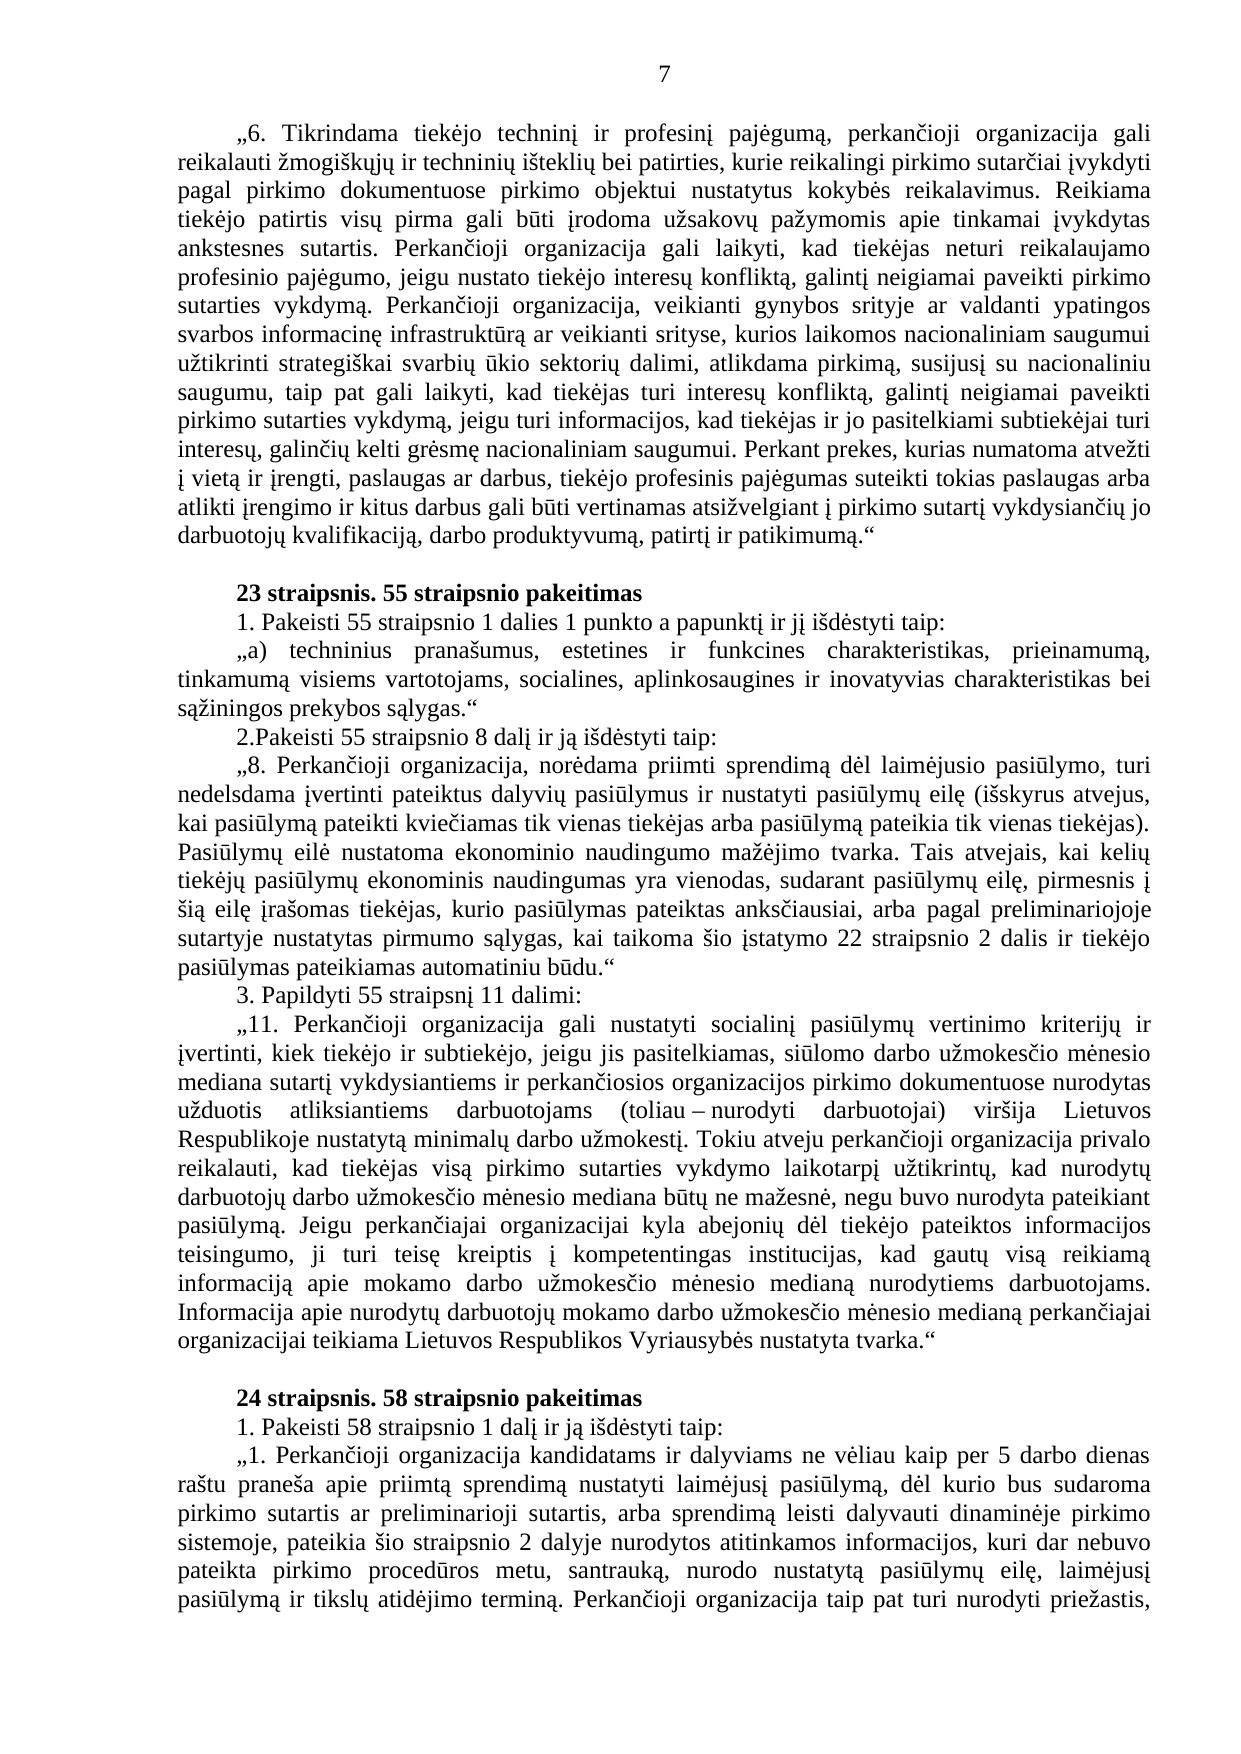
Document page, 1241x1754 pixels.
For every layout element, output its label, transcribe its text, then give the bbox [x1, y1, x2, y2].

text 24 straipsnis. 58 straipsnio pakeitimas [177, 1383, 1152, 1412]
text 23 straipsnis. 55 straipsnio pakeitimas [177, 578, 1152, 607]
text 3. Papildyti 55 straipsnį 11 dalimi: [177, 981, 1152, 1009]
text 2.Pakeisti 55 straipsnio 8 dalį ir ją išdėstyti taip: [177, 722, 1152, 751]
text 1. Pakeisti 55 straipsnio 1 dalies 1 punkto a papunktį ir jį išdėstyti taip: [177, 607, 1152, 636]
text „a) techninius pranašumus, estetines ir funkcines charakteristikas, prieinamumą, tinkamumą visiems vartotojams, socialines, aplinkosaugines ir inovatyvias charakteristikas bei sąžiningos prekybos sąlygas.“ [177, 636, 1152, 722]
text „11. Perkančioji organizacija gali nustatyti socialinį pasiūlymų vertinimo kriterijų ir įvertinti, kiek tiekėjo ir subtiekėjo, jeigu jis pasitelkiamas, siūlomo darbo užmokesčio mėnesio mediana sutartį vykdysiantiems ir perkančiosios organizacijos pirkimo dokumentuose nurodytas užduotis atliksiantiems darbuotojams (toliau – nurodyti darbuotojai) viršija Lietuvos Respublikoje nustatytą minimalų darbo užmokestį. Tokiu atveju perkančioji organizacija privalo reikalauti, kad tiekėjas visą pirkimo sutarties vykdymo laikotarpį užtikrintų, kad nurodytų darbuotojų darbo užmokesčio mėnesio mediana būtų ne mažesnė, negu buvo nurodyta pateikiant pasiūlymą. Jeigu perkančiajai organizacijai kyla abejonių dėl tiekėjo pateiktos informacijos teisingumo, ji turi teisę kreiptis į kompetentingas institucijas, kad gautų visą reikiamą informaciją apie mokamo darbo užmokesčio mėnesio medianą nurodytiems darbuotojams. Informacija apie nurodytų darbuotojų mokamo darbo užmokesčio mėnesio medianą perkančiajai organizacijai teikiama Lietuvos Respublikos Vyriausybės nustatyta tvarka.“ [177, 1009, 1152, 1354]
text „8. Perkančioji organizacija, norėdama priimti sprendimą dėl laimėjusio pasiūlymo, turi nedelsdama įvertinti pateiktus dalyvių pasiūlymus ir nustatyti pasiūlymų eilę (išskyrus atvejus, kai pasiūlymą pateikti kviečiamas tik vienas tiekėjas arba pasiūlymą pateikia tik vienas tiekėjas). Pasiūlymų eilė nustatoma ekonominio naudingumo mažėjimo tvarka. Tais atvejais, kai kelių tiekėjų pasiūlymų ekonominis naudingumas yra vienodas, sudarant pasiūlymų eilę, pirmesnis į šią eilę įrašomas tiekėjas, kurio pasiūlymas pateiktas anksčiausiai, arba pagal preliminariojoje sutartyje nustatytas pirmumo sąlygas, kai taikoma šio įstatymo 22 straipsnio 2 dalis ir tiekėjo pasiūlymas pateikiamas automatiniu būdu.“ [177, 751, 1152, 981]
text „6. Tikrindama tiekėjo techninį ir profesinį pajėgumą, perkančioji organizacija gali reikalauti žmogiškųjų ir techninių išteklių bei patirties, kurie reikalingi pirkimo sutarčiai įvykdyti pagal pirkimo dokumentuose pirkimo objektui nustatytus kokybės reikalavimus. Reikiama tiekėjo patirtis visų pirma gali būti įrodoma užsakovų pažymomis apie tinkamai įvykdytas ankstesnes sutartis. Perkančioji organizacija gali laikyti, kad tiekėjas neturi reikalaujamo profesinio pajėgumo, jeigu nustato tiekėjo interesų konfliktą, galintį neigiamai paveikti pirkimo sutarties vykdymą. Perkančioji organizacija, veikianti gynybos srityje ar valdanti ypatingos svarbos informacinę infrastruktūrą ar veikianti srityse, kurios laikomos nacionaliniam saugumui užtikrinti strategiškai svarbių ūkio sektorių dalimi, atlikdama pirkimą, susijusį su nacionaliniu saugumu, taip pat gali laikyti, kad tiekėjas turi interesų konfliktą, galintį neigiamai paveikti pirkimo sutarties vykdymą, jeigu turi informacijos, kad tiekėjas ir jo pasitelkiami subtiekėjai turi interesų, galinčių kelti grėsmę nacionaliniam saugumui. Perkant prekes, kurias numatoma atvežti į vietą ir įrengti, paslaugas ar darbus, tiekėjo profesinis pajėgumas suteikti tokias paslaugas arba atlikti įrengimo ir kitus darbus gali būti vertinamas atsižvelgiant į pirkimo sutartį vykdysiančių jo darbuotojų kvalifikaciją, darbo produktyvumą, patirtį ir patikimumą.“ [177, 118, 1152, 549]
text „1. Perkančioji organizacija kandidatams ir dalyviams ne vėliau kaip per 5 darbo dienas raštu praneša apie priimtą sprendimą nustatyti laimėjusį pasiūlymą, dėl kurio bus sudaroma pirkimo sutartis ar preliminarioji sutartis, arba sprendimą leisti dalyvauti dinaminėje pirkimo sistemoje, pateikia šio straipsnio 2 dalyje nurodytos atitinkamos informacijos, kuri dar nebuvo pateikta pirkimo procedūros metu, santrauką, nurodo nustatytą pasiūlymų eilę, laimėjusį pasiūlymą ir tikslų atidėjimo terminą. Perkančioji organizacija taip pat turi nurodyti priežastis, [177, 1441, 1152, 1613]
text 1. Pakeisti 58 straipsnio 1 dalį ir ją išdėstyti taip: [177, 1412, 1152, 1441]
